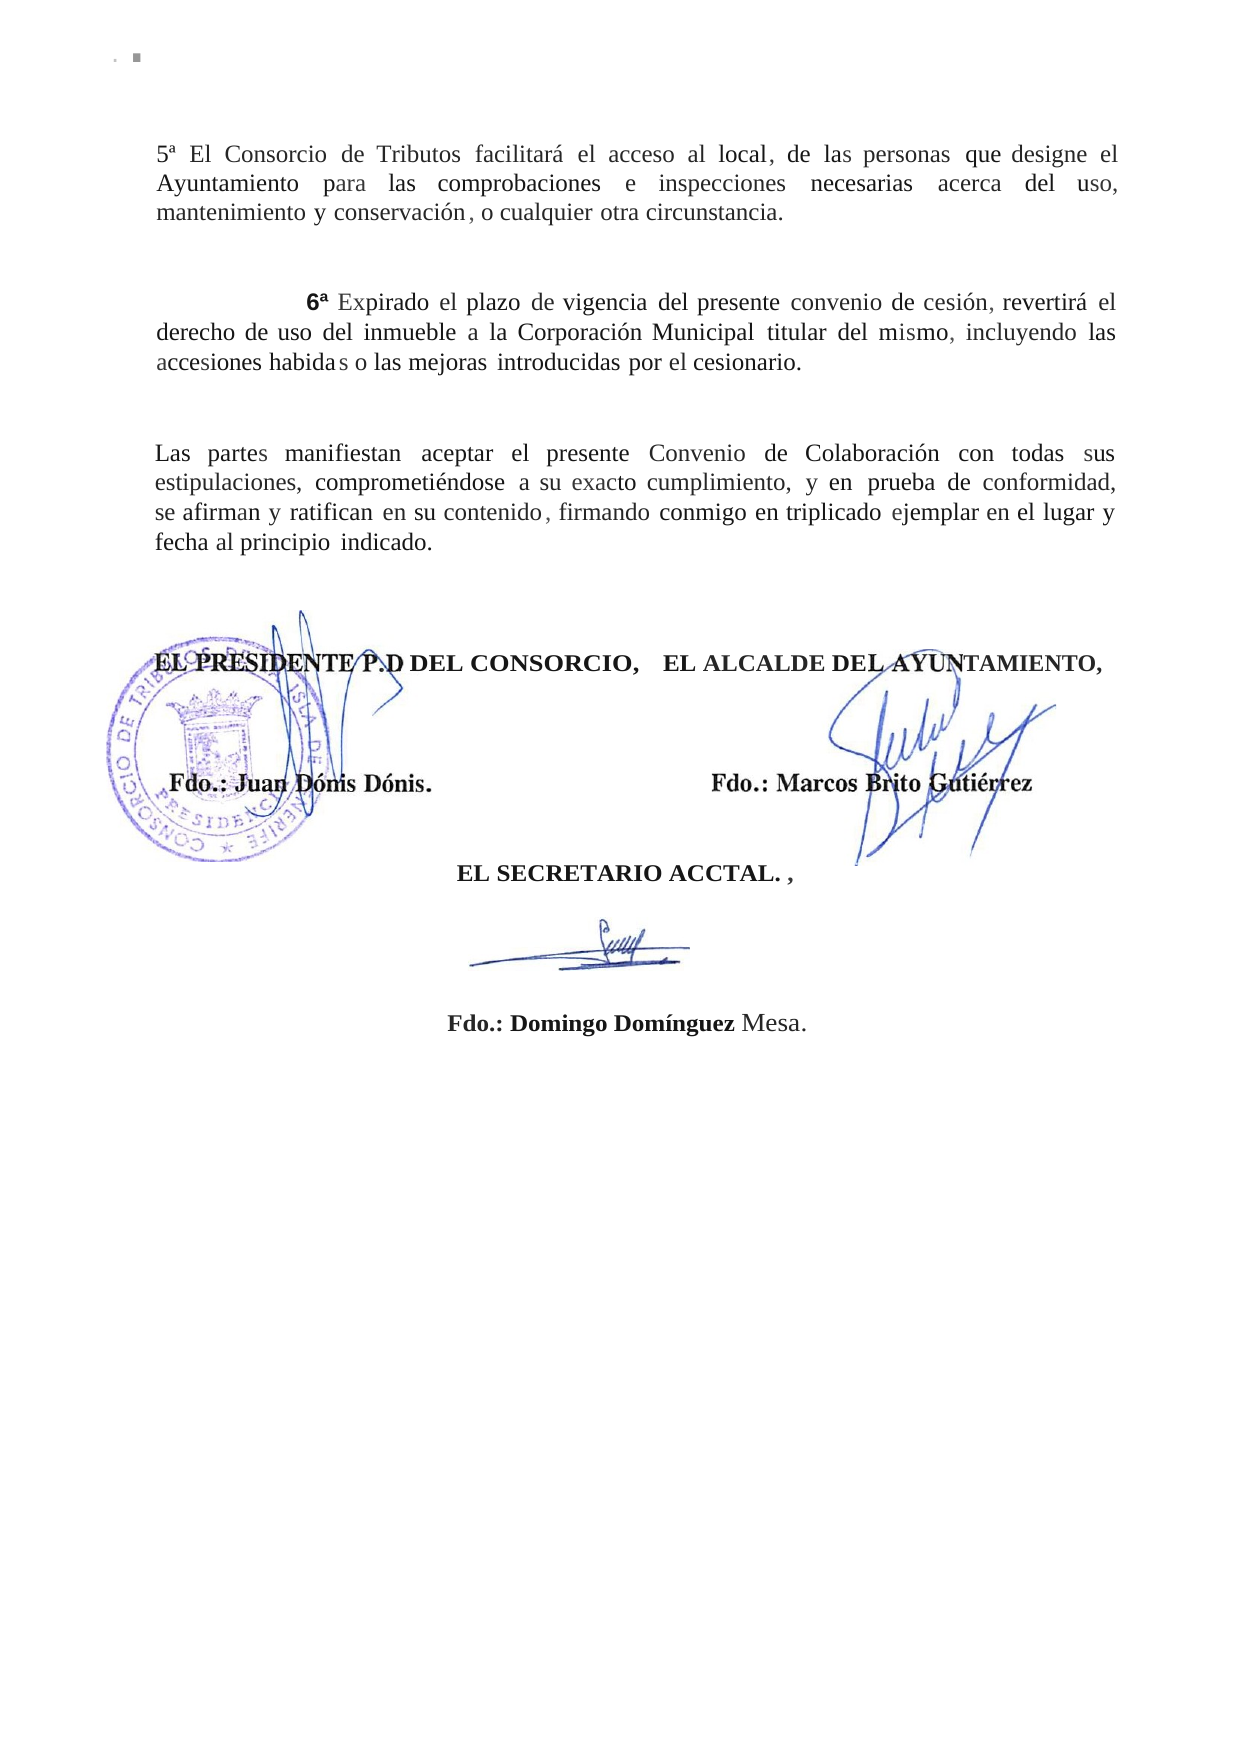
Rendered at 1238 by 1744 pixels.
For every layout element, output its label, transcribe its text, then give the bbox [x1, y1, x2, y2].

text . . DEL CONSORCIO, EL ALCALDE DE [432, 649, 711, 677]
text 5ª El Consorcio de Tributos facilitará el acceso al local, de las personas que designe el Ayuntamiento para las comprobaciones e inspecciones necesarias acerca del uso, mantenimiento y conservación, o cualquier otra circunstancia. [156, 139, 1118, 226]
text 6ª Expirado el plazo de vigencia del presente convenio de cesión, revertirá el derecho de uso del inmueble a la Corporación Municipal titular del mismo, incluyendo las accesiones habidas o las mejoras introducidas por el cesionario. [156, 287, 1117, 376]
text . . [111, 0, 1129, 78]
text TAMIENTO, [1057, 649, 1129, 677]
text Las partes manifiestan aceptar el presente Convenio de Colaboración con todas sus estipulaciones, comprometiéndose a su exacto cumplimiento, y en prueba de conformidad, se afirman y ratifican en su contenido, firmando conmigo en triplicado ejemplar en el lugar y fecha al principio indicado. [154, 438, 1116, 555]
text Fdo.: Domingo Domínguez Mesa. [447, 1007, 1129, 1037]
text EL SECRETARIO ACCTAL. , [457, 859, 1129, 887]
